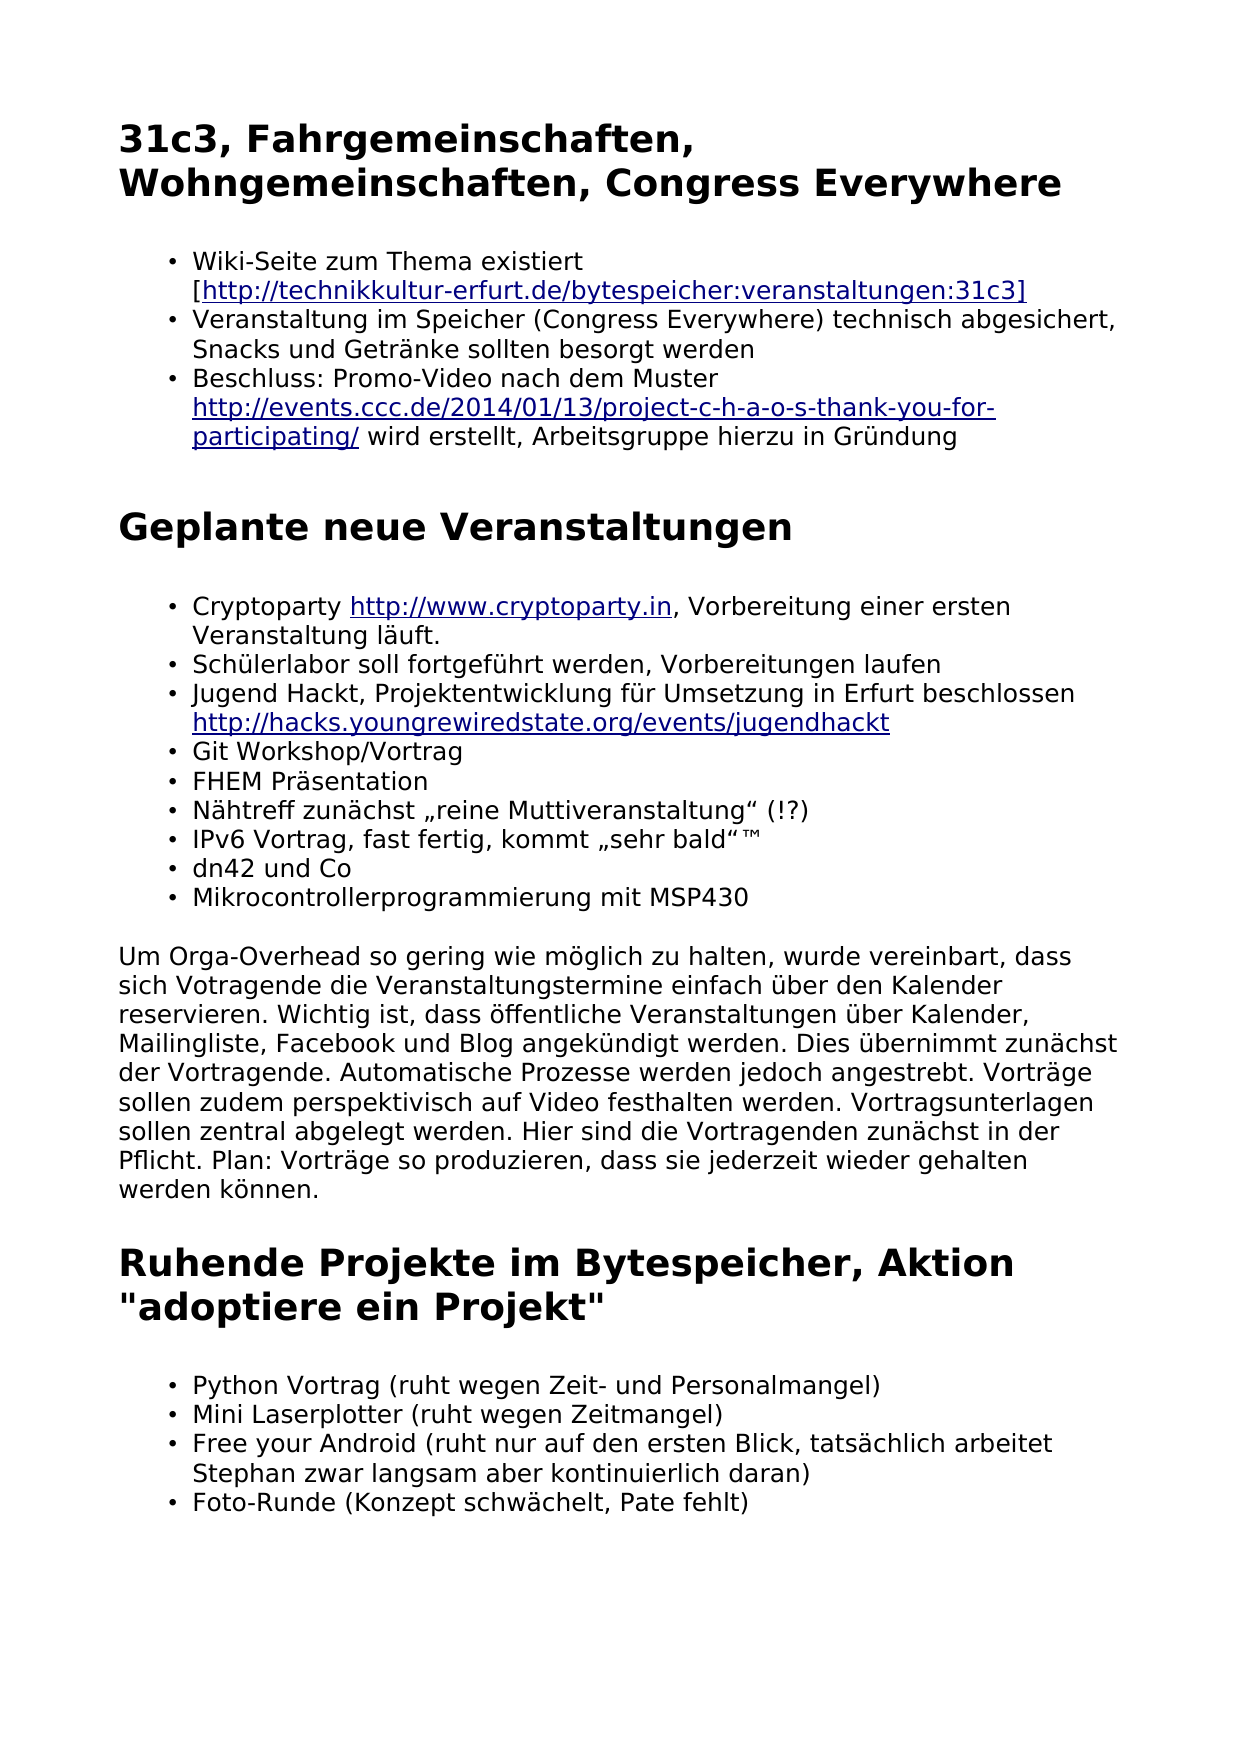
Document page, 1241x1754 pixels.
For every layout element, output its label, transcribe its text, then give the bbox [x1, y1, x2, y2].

list Jugend Hackt, Projektentwicklung für Umsetzung in Erfurt beschlossen http://hacks.youngrewiredstate.org/events/jugendhackt [177, 679, 1122, 737]
list Veranstaltung im Speicher (Congress Everywhere) technisch abgesichert, Snacks und Getränke sollten besorgt werden [177, 306, 1122, 364]
list Mikrocontrollerprogrammierung mit MSP430 [177, 883, 1122, 912]
list Wiki-Seite zum Thema existiert [http://technikkultur-erfurt.de/bytespeicher:veranstaltungen:31c3] [177, 247, 1122, 306]
list Free your Android (ruht nur auf den ersten Blick, tatsächlich arbeitet Stephan zwar langsam aber kontinuierlich daran) [177, 1429, 1122, 1488]
list IPv6 Vortrag, fast fertig, kommt „sehr bald“™ [177, 825, 1122, 854]
subtitle Geplante neue Veranstaltungen [118, 506, 1122, 550]
list FHEM Präsentation [177, 767, 1122, 796]
subtitle Ruhende Projekte im Bytespeicher, Aktion "adoptiere ein Projekt" [118, 1242, 1122, 1329]
list Python Vortrag (ruht wegen Zeit- und Personalmangel) [177, 1371, 1122, 1400]
text Um Orga-Overhead so gering wie möglich zu halten, wurde vereinbart, dass sich Votragende die Veranstaltungstermine einfach über den Kalender reservieren. Wichtig ist, dass öffentliche Veranstaltungen über Kalender, Mailingliste, Facebook und Blog angekündigt werden. Dies übernimmt zunächst der Vortragende. Automatische Prozesse werden jedoch angestrebt. Vorträge sollen zudem perspektivisch auf Video festhalten werden. Vortragsunterlagen sollen zentral abgelegt werden. Hier sind die Vortragenden zunächst in der Pflicht. Plan: Vorträge so produzieren, dass sie jederzeit wieder gehalten werden können. [118, 942, 1122, 1204]
list Foto-Runde (Konzept schwächelt, Pate fehlt) [177, 1488, 1122, 1517]
list Nähtreff zunächst „reine Muttiveranstaltung“ (!?) [177, 796, 1122, 825]
subtitle 31c3, Fahrgemeinschaften, Wohngemeinschaften, Congress Everywhere [118, 118, 1122, 205]
list Cryptoparty http://www.cryptoparty.in, Vorbereitung einer ersten Veranstaltung läuft. [177, 592, 1122, 650]
list Schülerlabor soll fortgeführt werden, Vorbereitungen laufen [177, 650, 1122, 679]
list Mini Laserplotter (ruht wegen Zeitmangel) [177, 1400, 1122, 1429]
list Beschluss: Promo-Video nach dem Muster http://events.ccc.de/2014/01/13/project-c-h-a-o-s-thank-you-for-participating/ wird erstellt, Arbeitsgruppe hierzu in Gründung [177, 364, 1122, 452]
list Git Workshop/Vortrag [177, 737, 1122, 767]
list dn42 und Co [177, 854, 1122, 883]
